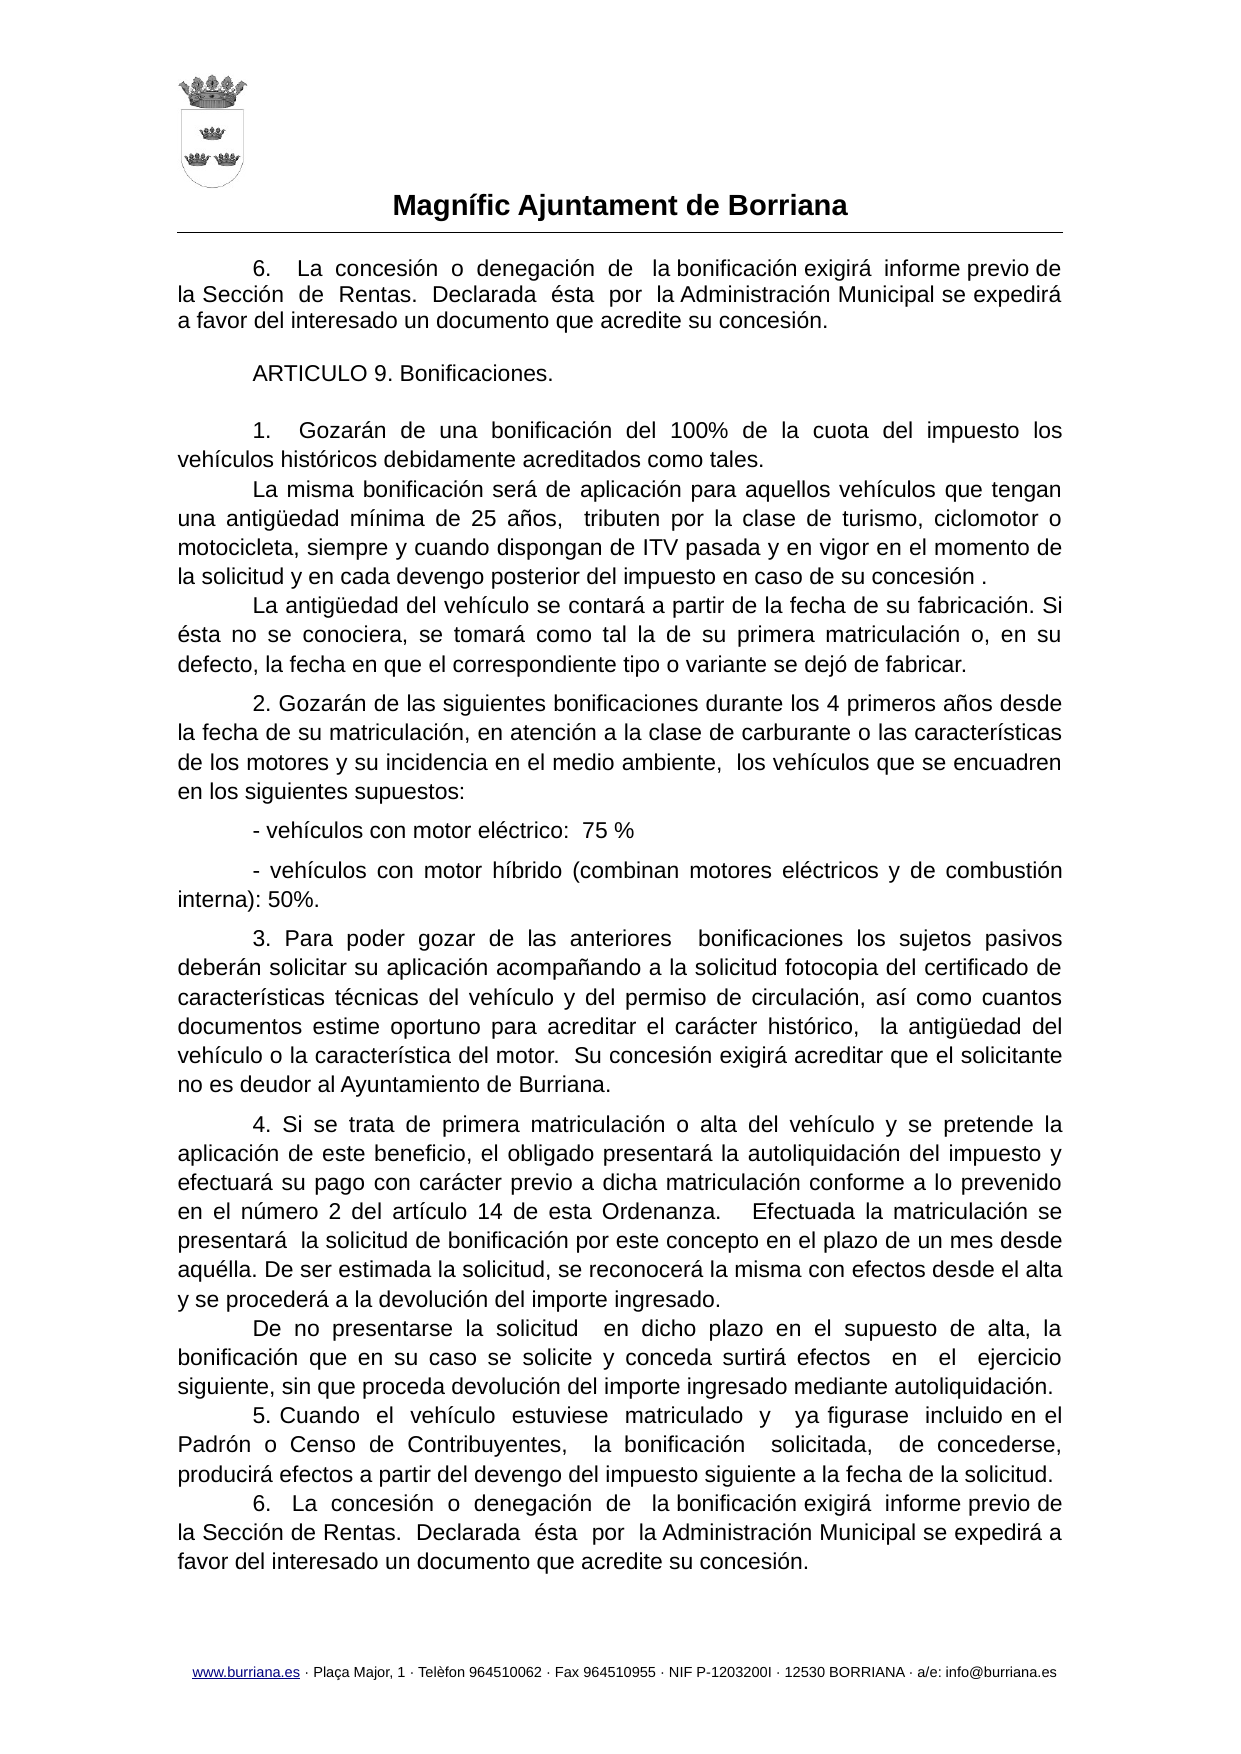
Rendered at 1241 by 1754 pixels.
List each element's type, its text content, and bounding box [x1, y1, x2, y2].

text La antigüedad del vehículo se contará a partir de la fecha de su fabricación. Si ésta no se conociera, se tomará como tal la de su primera matriculación o, en su defecto, la fecha en que el correspondiente tipo o variante se dejó de fabricar. [177, 590, 1063, 678]
text 4. Si se trata de primera matriculación o alta del vehículo y se pretende la aplicación de este beneficio, el obligado presentará la autoliquidación del impuesto y efectuará su pago con carácter previo a dicha matriculación conforme a lo prevenido en el número 2 del artículo 14 de esta Ordenanza. Efectuada la matriculación se presentará la solicitud de bonificación por este concepto en el plazo de un mes desde aquélla. De ser estimada la solicitud, se reconocerá la misma con efectos desde el alta y se procederá a la devolución del importe ingresado. [177, 1109, 1063, 1313]
text 6. La concesión o denegación de la bonificación exigirá informe previo de la Sección de Rentas. Declarada ésta por la Administración Municipal se expedirá a favor del interesado un documento que acredite su concesión. [177, 254, 1063, 333]
text ARTICULO 9. Bonificaciones. [177, 360, 1063, 386]
text 5. Cuando el vehículo estuviese matriculado y ya figurase incluido en el Padrón o Censo de Contribuyentes, la bonificación solicitada, de concederse, producirá efectos a partir del devengo del impuesto siguiente a la fecha de la solicitud. [177, 1400, 1063, 1488]
text 2. Gozarán de las siguientes bonificaciones durante los 4 primeros años desde la fecha de su matriculación, en atención a la clase de carburante o las características de los motores y su incidencia en el medio ambiente, los vehículos que se encuadren en los siguientes supuestos: [177, 688, 1063, 805]
text 1. Gozarán de una bonificación del 100% de la cuota del impuesto los vehículos históricos debidamente acreditados como tales. [177, 415, 1063, 474]
picture [177, 73, 248, 189]
text - vehículos con motor eléctrico: 75 % [177, 815, 1063, 844]
text La misma bonificación será de aplicación para aquellos vehículos que tengan una antigüedad mínima de 25 años, tributen por la clase de turismo, ciclomotor o motocicleta, siempre y cuando dispongan de ITV pasada y en vigor en el momento de la solicitud y en cada devengo posterior del impuesto en caso de su concesión . [177, 474, 1063, 590]
text De no presentarse la solicitud en dicho plazo en el supuesto de alta, la bonificación que en su caso se solicite y conceda surtirá efectos en el ejercicio siguiente, sin que proceda devolución del importe ingresado mediante autoliquidación. [177, 1313, 1063, 1400]
text - vehículos con motor híbrido (combinan motores eléctricos y de combustión interna): 50%. [177, 855, 1063, 913]
text 6. La concesión o denegación de la bonificación exigirá informe previo de la Sección de Rentas. Declarada ésta por la Administración Municipal se expedirá a favor del interesado un documento que acredite su concesión. [177, 1488, 1063, 1575]
text 3. Para poder gozar de las anteriores bonificaciones los sujetos pasivos deberán solicitar su aplicación acompañando a la solicitud fotocopia del certificado de características técnicas del vehículo y del permiso de circulación, así como cuantos documentos estime oportuno para acreditar el carácter histórico, la antigüedad del vehículo o la característica del motor. Su concesión exigirá acreditar que el solicitante no es deudor al Ayuntamiento de Burriana. [177, 923, 1063, 1098]
